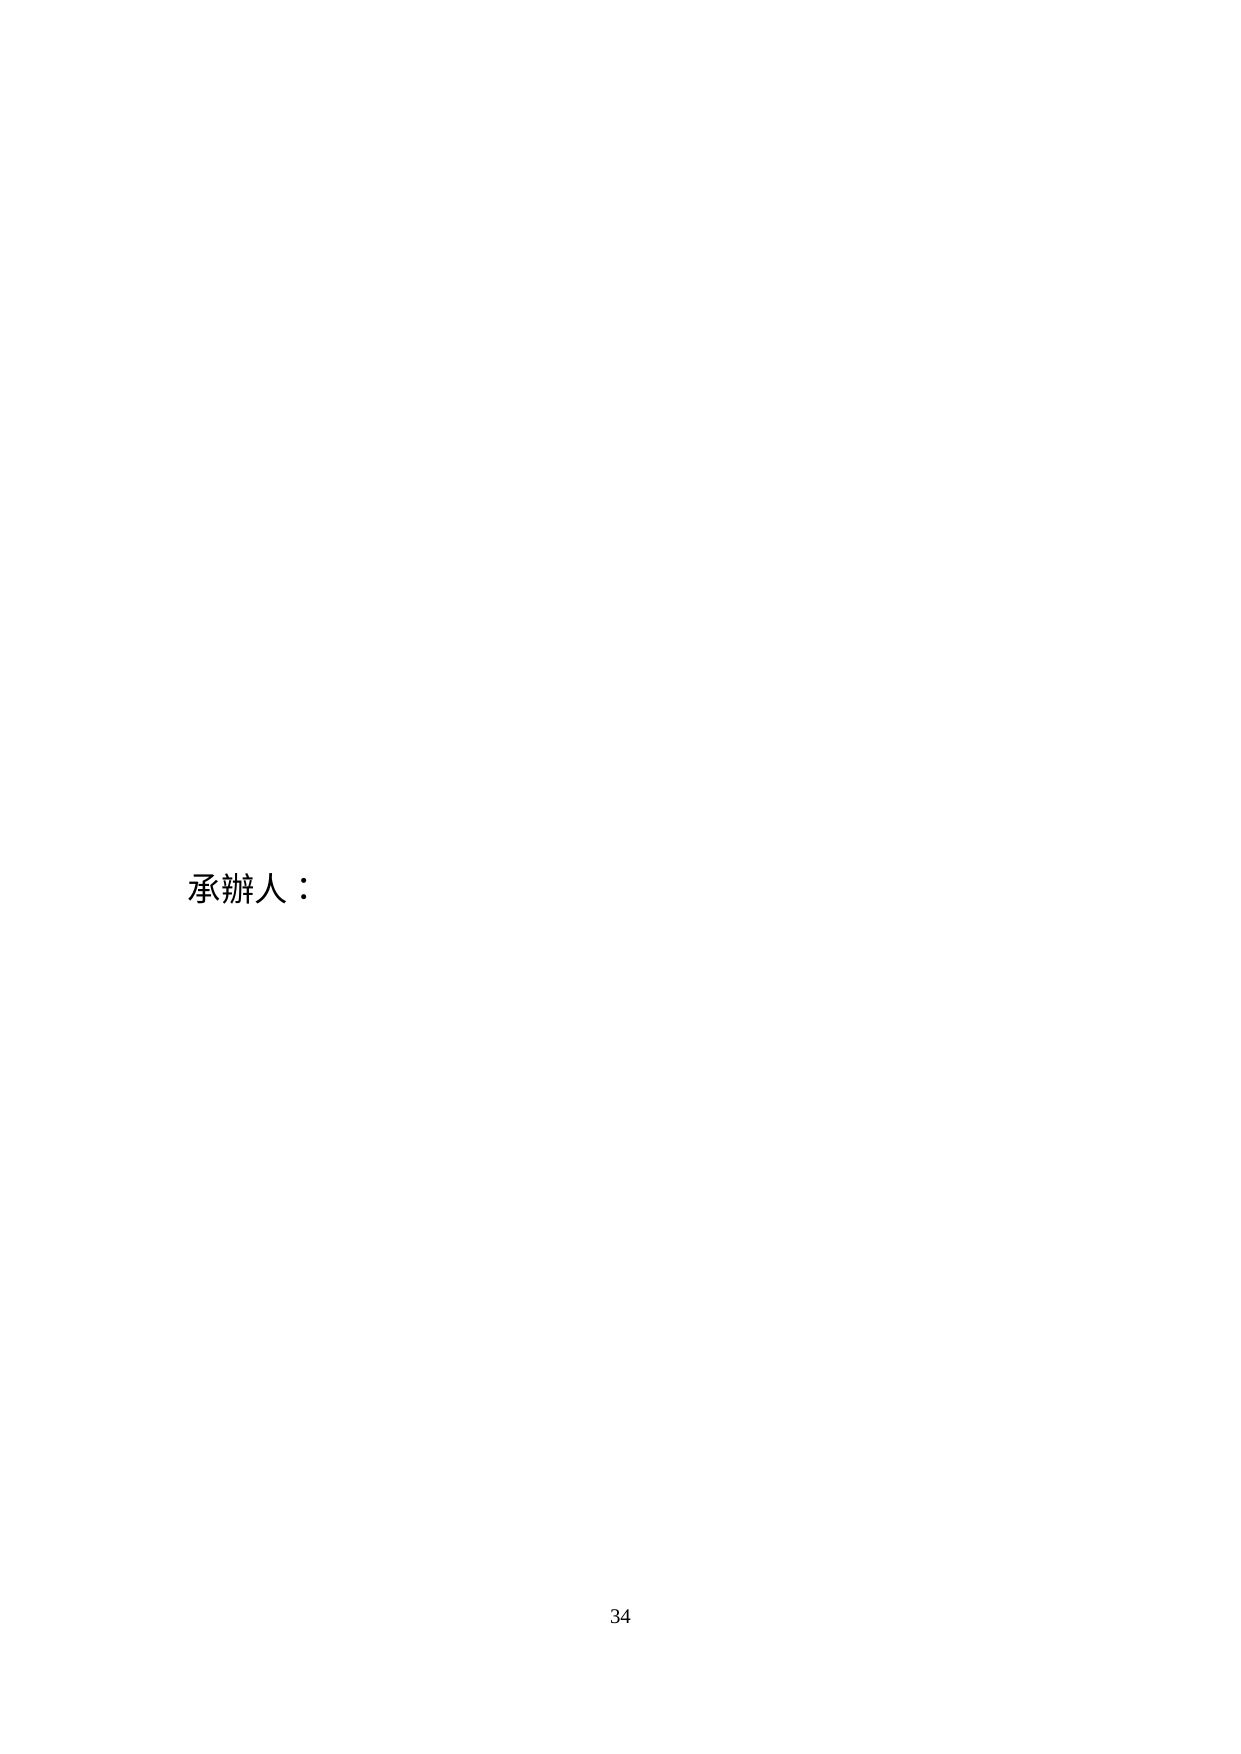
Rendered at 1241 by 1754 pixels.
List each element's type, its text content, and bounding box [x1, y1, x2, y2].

text 承辦人： [187, 846, 1053, 908]
